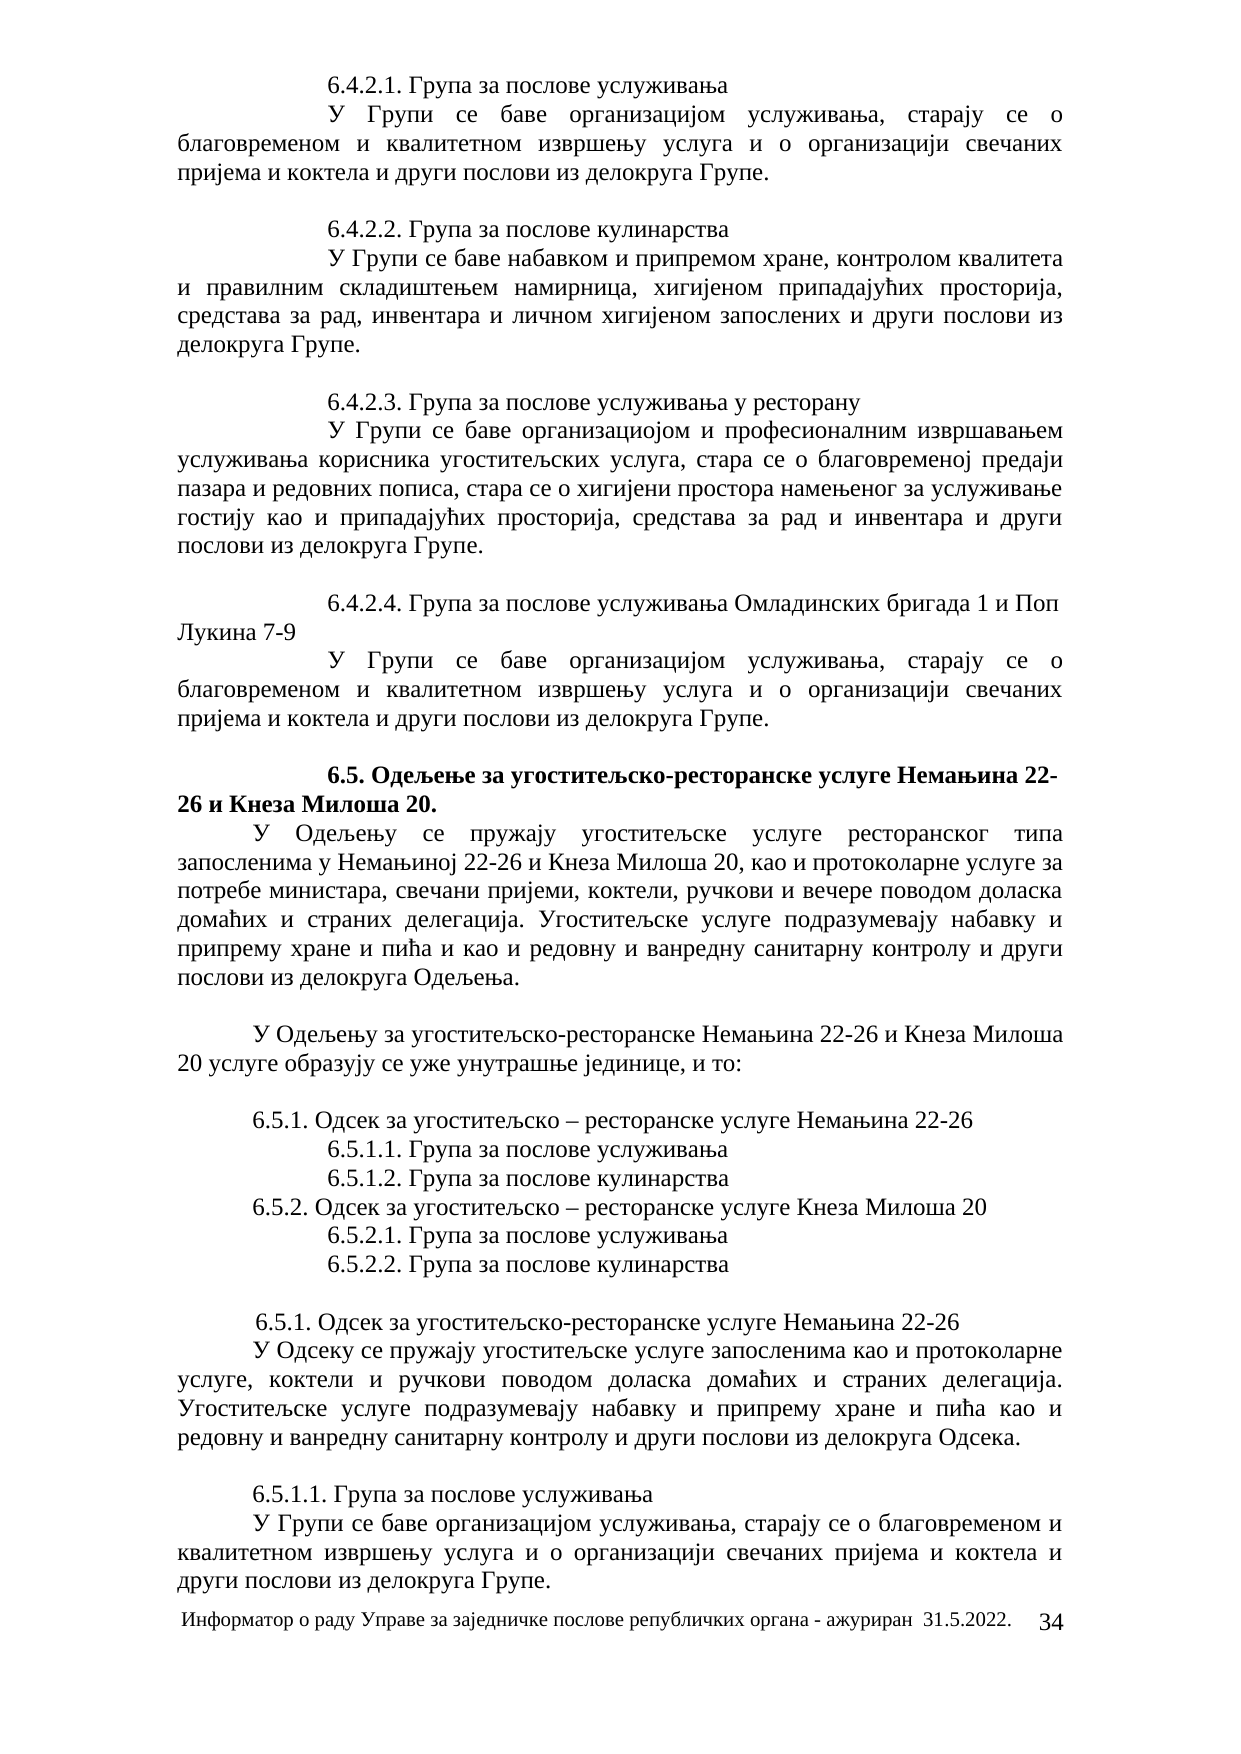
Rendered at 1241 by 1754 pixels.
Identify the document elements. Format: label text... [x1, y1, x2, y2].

text У Групи се баве организацијом услуживања, старају се о благовременом и квалитетном извршењу услуга и о организацији свечаних пријема и коктела и други послови из делокруга Групе. [177, 646, 1063, 732]
text 6.4.2.3. Група за послове услуживања у ресторану [177, 387, 1063, 416]
text У Групи се баве набавком и припремом хране, контролом квалитета и правилним складиштењем намирница, хигијеном припадајућих просторија, средстава за рад, инвентара и личном хигијеном запослених и други послови из делокруга Групе. [177, 243, 1063, 358]
text 6.4.2.2. Група за послове кулинарства [177, 214, 1063, 243]
text У Одсеку се пружају угоститељске услуге запосленима као и протоколарне услуге, коктели и ручкови поводом доласка домаћих и страних делегација. Угоститељске услуге подразумевају набавку и припрему хране и пића као и редовну и ванредну санитарну контролу и други послови из делокруга Одсека. [177, 1336, 1063, 1451]
text 6.5.2.2. Група за послове кулинарства [177, 1249, 1063, 1278]
text У Одељењу за угоститељско-ресторанске Немањина 22-26 и Кнеза Милоша 20 услуге образују се уже унутрашње јединице, и то: [177, 1019, 1063, 1077]
text 6.5.1. Одсек за угоститељско – ресторанске услуге Немањина 22-26 [177, 1106, 1063, 1134]
text 6.5.2. Одсек за угоститељско – ресторанске услуге Кнеза Милоша 20 [177, 1192, 1081, 1221]
text У Одељењу се пружају угоститељске услуге ресторанског типа запосленима у Немањиној 22-26 и Кнеза Милоша 20, као и протоколарне услуге за потребе министара, свечани пријеми, коктели, ручкови и вечере поводом доласка домаћих и страних делегација. Угоститељске услуге подразумевају набавку и припрему хране и пића и као и редовну и ванредну санитарну контролу и други послови из делокруга Одељења. [177, 818, 1063, 991]
text У Групи се баве организациојом и професионалним извршавањем услуживања корисника угоститељских услуга, стара се о благовременој предаји пазара и редовних пописа, стара се о хигијени простора намењеног за услуживање гостију као и припадајућих просторија, средстава за рад и инвентара и други послови из делокруга Групе. [177, 416, 1063, 559]
text 6.5. Одељење за угоститељско-ресторанске услуге Немањина 22-26 и Кнеза Милоша 20. [177, 761, 1063, 818]
text 6.5.1.1. Група за послове услуживања [177, 1134, 1063, 1163]
text 6.4.2.1. Група за послове услуживања [177, 71, 1063, 99]
text 6.5.1.1. Група за послове услуживања [177, 1479, 1063, 1508]
text 6.5.2.1. Група за послове услуживања [177, 1221, 1063, 1249]
text 6.5.1.2. Група за послове кулинарства [177, 1163, 1063, 1192]
text 6.4.2.4. Група за послове услуживања Омладинских бригада 1 и Поп Лукина 7-9 [177, 588, 1063, 646]
text У Групи се баве организацијом услуживања, старају се о благовременом и квалитетном извршењу услуга и о организацији свечаних пријема и коктела и други послови из делокруга Групе. [177, 1508, 1063, 1594]
text 6.5.1. Одсек за угоститељско-ресторанске услуге Немањина 22-26 [177, 1307, 1063, 1336]
text У Групи се баве организацијом услуживања, старају се о благовременом и квалитетном извршењу услуга и о организацији свечаних пријема и коктела и други послови из делокруга Групе. [177, 99, 1063, 186]
